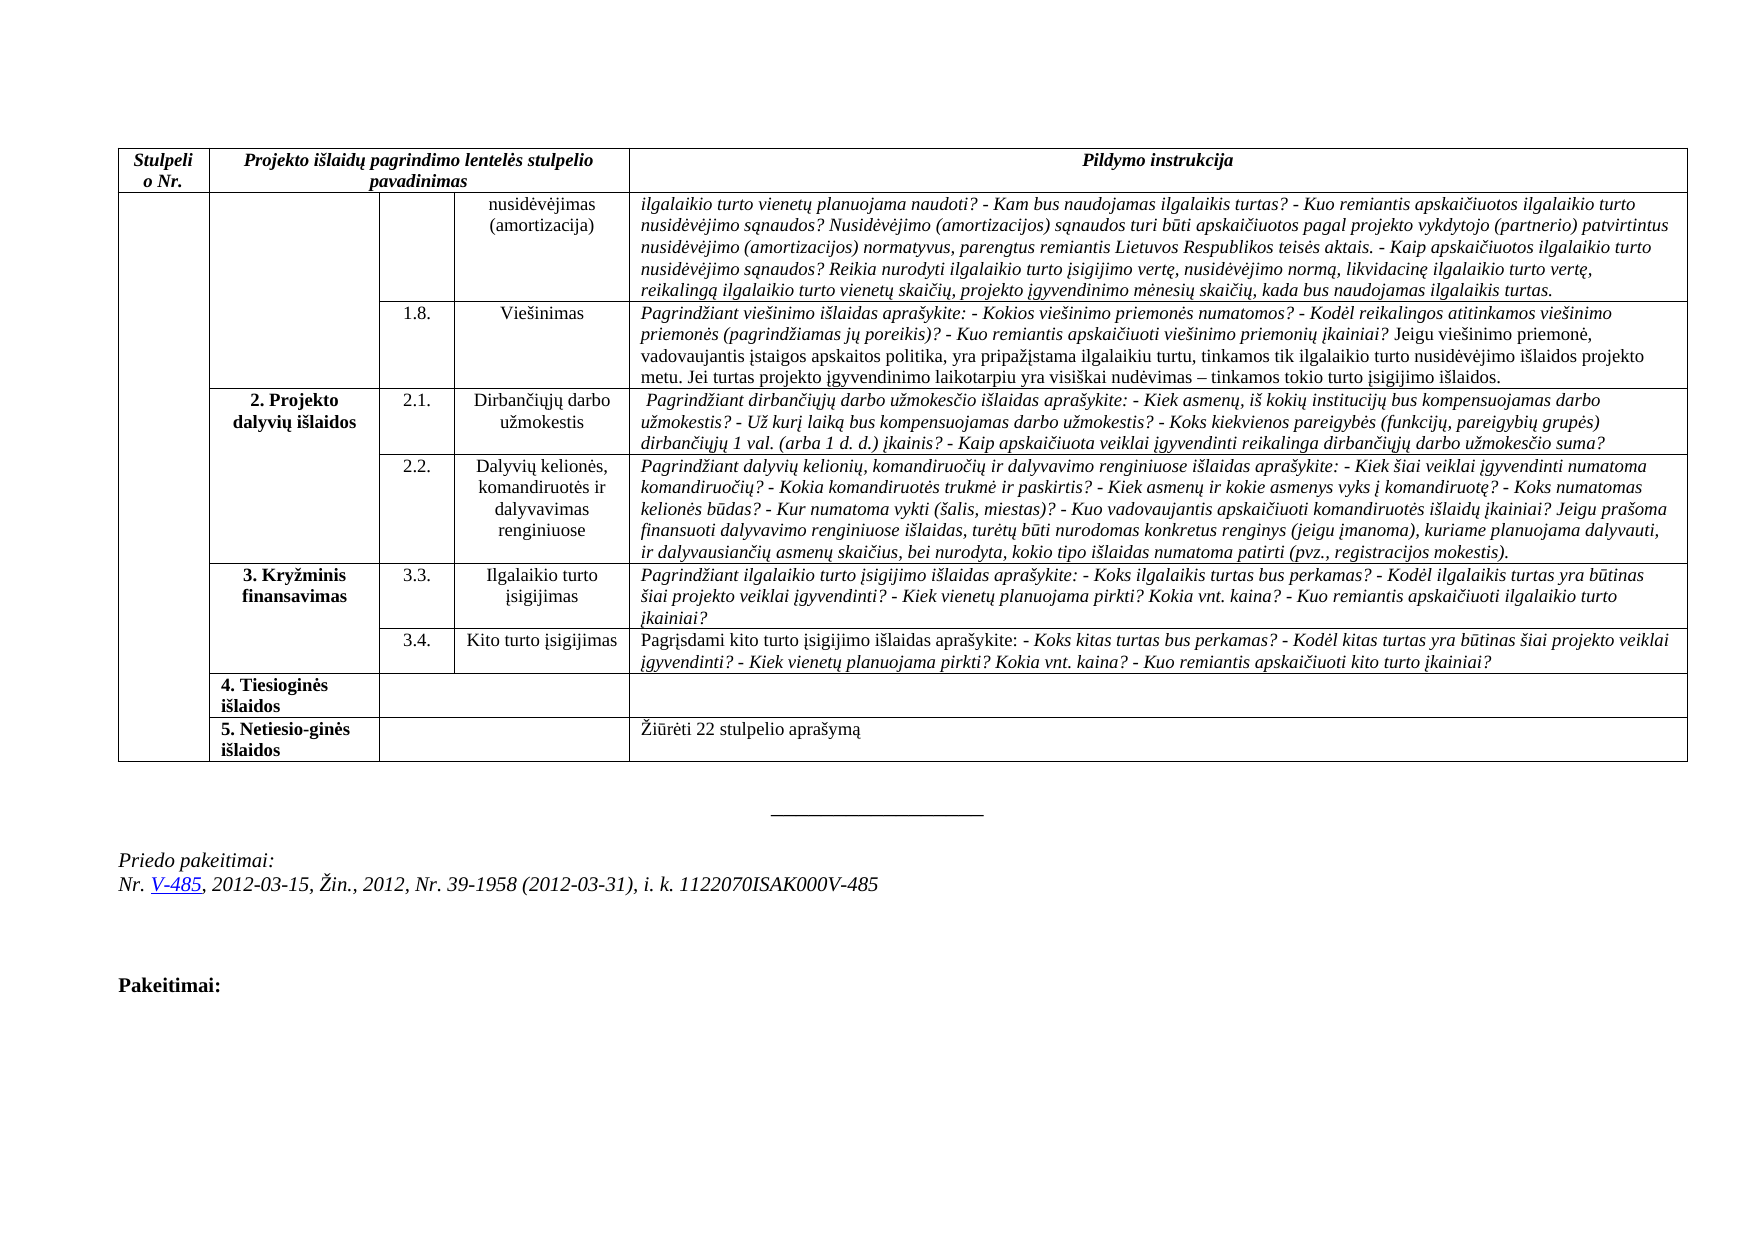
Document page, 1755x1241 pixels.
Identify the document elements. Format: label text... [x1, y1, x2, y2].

table_cell [119, 193, 209, 761]
table_cell Dalyvių kelionės, komandiruotės ir dalyvavimas renginiuose [455, 455, 629, 562]
table_cell 2.2. [380, 455, 454, 562]
table_cell nusidėvėjimas (amortizacija) [455, 193, 629, 301]
table_cell 3. Kryžminis finansavimas [210, 564, 379, 672]
table_cell [380, 193, 454, 301]
table_cell 2.1. [380, 389, 454, 454]
table_cell 1.8. [380, 302, 454, 388]
table_cell [210, 193, 379, 388]
table_cell 5. Netiesio-ginės išlaidos [210, 718, 379, 761]
table_cell Viešinimas [455, 302, 629, 388]
table_header Stulpelio Nr. [119, 149, 209, 192]
table_cell [380, 718, 629, 761]
table_header Projekto išlaidų pagrindimo lentelės stulpelio pavadinimas [210, 149, 629, 192]
table_cell [630, 674, 1687, 717]
table_cell Pagrindžiant viešinimo išlaidas aprašykite: - Kokios viešinimo priemonės numatomos? - Kodėl reikalingos atitinkamos viešinimo priemonės (pagrindžiamas jų poreikis)? - Kuo remiantis apskaičiuoti viešinimo priemonių įkainiai? Jeigu viešinimo priemonė, vadovaujantis įstaigos apskaitos politika, yra pripažįstama ilgalaikiu turtu, tinkamos tik ilgalaikio turto nusidėvėjimo išlaidos projekto metu. Jei turtas projekto įgyvendinimo laikotarpiu yra visiškai nudėvimas – tinkamos tokio turto įsigijimo išlaidos. [630, 302, 1687, 388]
table_cell 2. Projekto dalyvių išlaidos [210, 389, 379, 562]
table_cell 3.3. [380, 564, 454, 628]
table_cell 3.4. [380, 629, 454, 672]
table_cell Dirbančiųjų darbo užmokestis [455, 389, 629, 454]
table_cell Ilgalaikio turto įsigijimas [455, 564, 629, 628]
text Nr. V-485, 2012-03-15, Žin., 2012, Nr. 39-1958 (2012-03-31), i. k. 1122070ISAK000V-485 [118, 872, 1636, 896]
table_cell Kito turto įsigijimas [455, 629, 629, 672]
text Pakeitimai: [118, 973, 1636, 997]
table_cell [380, 674, 629, 717]
text Priedo pakeitimai: [118, 848, 1636, 872]
table_cell Pagrindžiant dirbančiųjų darbo užmokesčio išlaidas aprašykite: - Kiek asmenų, iš kokių institucijų bus kompensuojamas darbo užmokestis? - Už kurį laiką bus kompensuojamas darbo užmokestis? - Koks kiekvienos pareigybės (funkcijų, pareigybių grupės) dirbančiųjų 1 val. (arba 1 d. d.) įkainis? - Kaip apskaičiuota veiklai įgyvendinti reikalinga dirbančiųjų darbo užmokesčio suma? [630, 389, 1687, 454]
text _________________ [118, 791, 1636, 819]
table_cell Žiūrėti 22 stulpelio aprašymą [630, 718, 1687, 761]
table_cell 4. Tiesioginės išlaidos [210, 674, 379, 717]
table_cell Pagrįsdami kito turto įsigijimo išlaidas aprašykite: - Koks kitas turtas bus perkamas? - Kodėl kitas turtas yra būtinas šiai projekto veiklai įgyvendinti? - Kiek vienetų planuojama pirkti? Kokia vnt. kaina? - Kuo remiantis apskaičiuoti kito turto įkainiai? [630, 629, 1687, 672]
table_cell Pagrindžiant dalyvių kelionių, komandiruočių ir dalyvavimo renginiuose išlaidas aprašykite: - Kiek šiai veiklai įgyvendinti numatoma komandiruočių? - Kokia komandiruotės trukmė ir paskirtis? - Kiek asmenų ir kokie asmenys vyks į komandiruotę? - Koks numatomas kelionės būdas? - Kur numatoma vykti (šalis, miestas)? - Kuo vadovaujantis apskaičiuoti komandiruotės išlaidų įkainiai? Jeigu prašoma finansuoti dalyvavimo renginiuose išlaidas, turėtų būti nurodomas konkretus renginys (jeigu įmanoma), kuriame planuojama dalyvauti, ir dalyvausiančių asmenų skaičius, bei nurodyta, kokio tipo išlaidas numatoma patirti (pvz., registracijos mokestis). [630, 455, 1687, 562]
table_cell Pagrindžiant ilgalaikio turto įsigijimo išlaidas aprašykite: - Koks ilgalaikis turtas bus perkamas? - Kodėl ilgalaikis turtas yra būtinas šiai projekto veiklai įgyvendinti? - Kiek vienetų planuojama pirkti? Kokia vnt. kaina? - Kuo remiantis apskaičiuoti ilgalaikio turto įkainiai? [630, 564, 1687, 628]
table_header Pildymo instrukcija [630, 149, 1687, 192]
table_cell ilgalaikio turto vienetų planuojama naudoti? - Kam bus naudojamas ilgalaikis turtas? - Kuo remiantis apskaičiuotos ilgalaikio turto nusidėvėjimo sąnaudos? Nusidėvėjimo (amortizacijos) sąnaudos turi būti apskaičiuotos pagal projekto vykdytojo (partnerio) patvirtintus nusidėvėjimo (amortizacijos) normatyvus, parengtus remiantis Lietuvos Respublikos teisės aktais. - Kaip apskaičiuotos ilgalaikio turto nusidėvėjimo sąnaudos? Reikia nurodyti ilgalaikio turto įsigijimo vertę, nusidėvėjimo normą, likvidacinę ilgalaikio turto vertę, reikalingą ilgalaikio turto vienetų skaičių, projekto įgyvendinimo mėnesių skaičių, kada bus naudojamas ilgalaikis turtas. [630, 193, 1687, 301]
